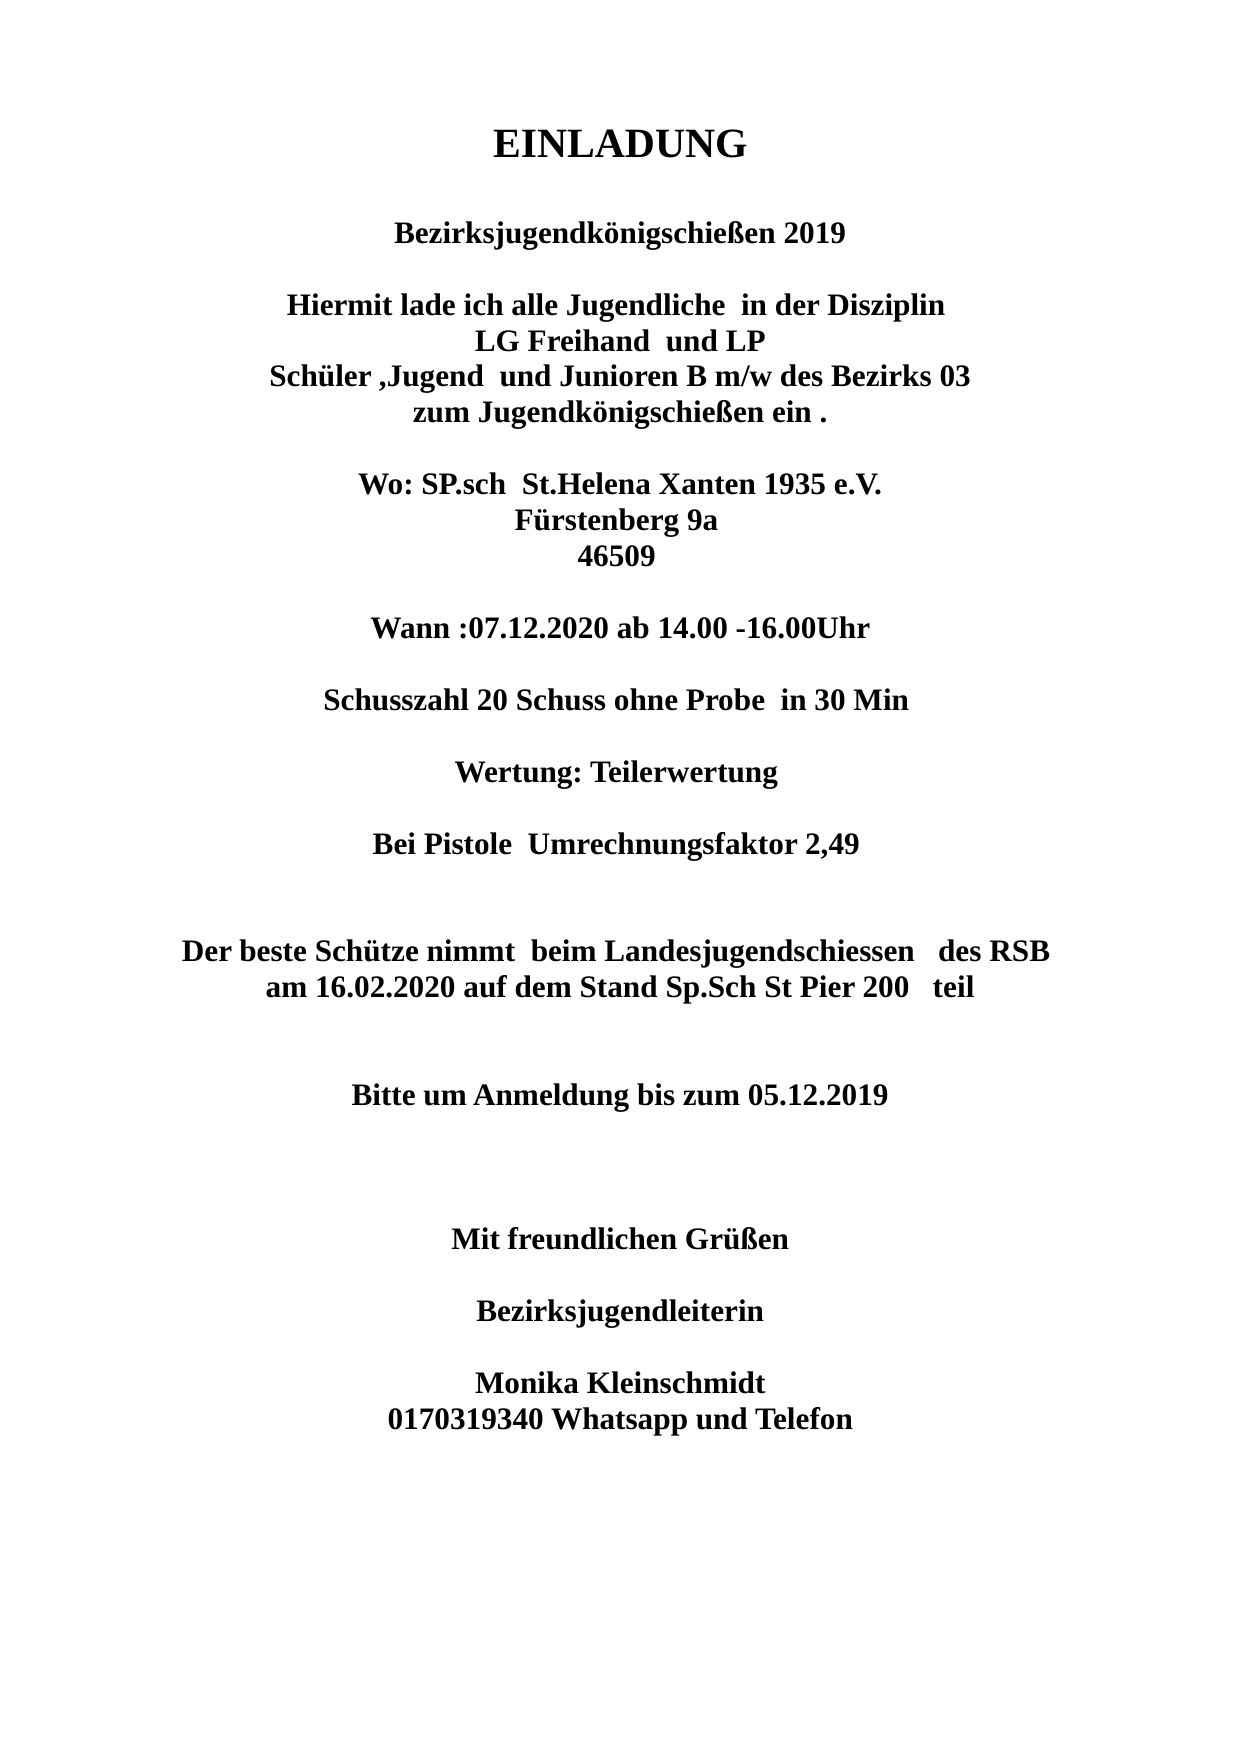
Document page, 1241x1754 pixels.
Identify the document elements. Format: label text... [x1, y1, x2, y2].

text Bezirksjugendkönigschießen 2019 [118, 214, 1122, 250]
text Mit freundlichen Grüßen [118, 1220, 1122, 1256]
text Hiermit lade ich alle Jugendliche in der Disziplin [118, 286, 1122, 322]
text Wertung: Teilerwertung [118, 753, 1122, 789]
text Wo: SP.sch St.Helena Xanten 1935 e.V. [118, 466, 1122, 501]
text am 16.02.2020 auf dem Stand Sp.Sch St Pier 200 teil [118, 969, 1122, 1004]
text 0170319340 Whatsapp und Telefon [118, 1400, 1122, 1436]
text Bezirksjugendleiterin [118, 1292, 1122, 1328]
text Schusszahl 20 Schuss ohne Probe in 30 Min [118, 681, 1122, 717]
text Schüler ,Jugend und Junioren B m/w des Bezirks 03 [118, 358, 1122, 394]
text zum Jugendkönigschießen ein . [118, 394, 1122, 429]
text Bitte um Anmeldung bis zum 05.12.2019 [118, 1076, 1122, 1112]
text Wann :07.12.2020 ab 14.00 -16.00Uhr [118, 609, 1122, 645]
text Fürstenberg 9a [118, 501, 1122, 537]
text Der beste Schütze nimmt beim Landesjugendschiessen des RSB [118, 933, 1122, 969]
text 46509 [118, 537, 1122, 573]
text EINLADUNG [118, 118, 1122, 166]
text LG Freihand und LP [118, 322, 1122, 358]
text Bei Pistole Umrechnungsfaktor 2,49 [118, 825, 1122, 861]
text Monika Kleinschmidt [118, 1364, 1122, 1400]
